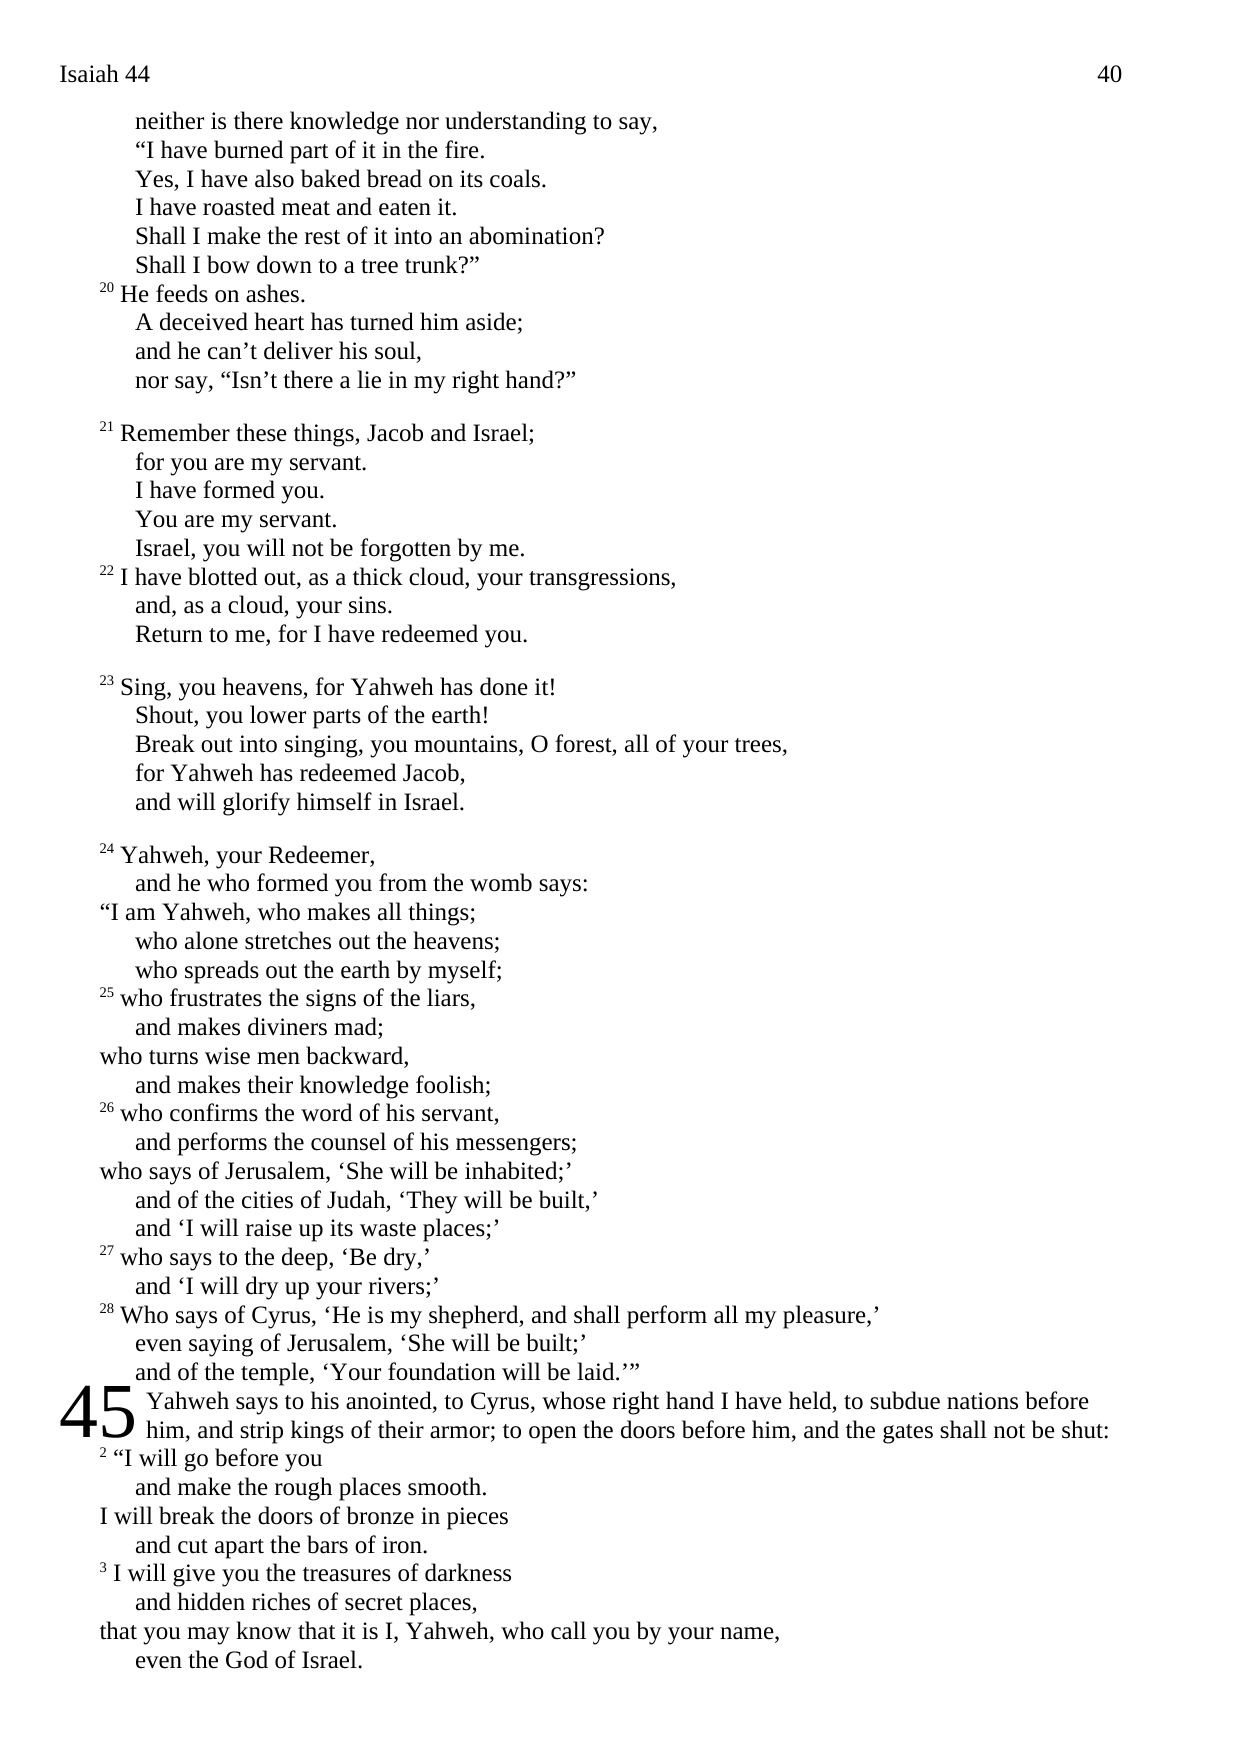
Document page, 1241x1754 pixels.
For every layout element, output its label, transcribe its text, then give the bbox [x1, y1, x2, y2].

text Return to me, for I have redeemed you. [135, 619, 1122, 648]
text and performs the counsel of his messengers; [135, 1127, 1122, 1156]
text “I am Yahweh, who makes all things; [99, 897, 1122, 926]
text Yes, I have also baked bread on its coals. [135, 164, 1122, 192]
text I have formed you. [135, 475, 1122, 504]
text who spreads out the earth by myself; [135, 955, 1122, 983]
text and hidden riches of secret places, [135, 1587, 1122, 1616]
text Israel, you will not be forgotten by me. [135, 533, 1122, 562]
text and makes their knowledge foolish; [135, 1070, 1122, 1098]
text and, as a cloud, your sins. [135, 590, 1122, 619]
text 3 I will give you the treasures of darkness [99, 1558, 1122, 1587]
text and of the temple, ‘Your foundation will be laid.’” [135, 1357, 1122, 1386]
text 26 who confirms the word of his servant, [99, 1098, 1122, 1127]
text for Yahweh has redeemed Jacob, [135, 758, 1122, 787]
text I will break the doors of bronze in pieces [99, 1501, 1122, 1530]
text who alone stretches out the heavens; [135, 926, 1122, 955]
text 28 Who says of Cyrus, ‘He is my shepherd, and shall perform all my pleasure,’ [99, 1300, 1122, 1328]
text and makes diviners mad; [135, 1012, 1122, 1041]
text even the God of Israel. [135, 1645, 1122, 1673]
text “I have burned part of it in the fire. [135, 135, 1122, 164]
text even saying of Jerusalem, ‘She will be built;’ [135, 1328, 1122, 1357]
text and make the rough places smooth. [135, 1472, 1122, 1501]
text 23 Sing, you heavens, for Yahweh has done it! [99, 672, 1122, 701]
text Shall I make the rest of it into an abomination? [135, 221, 1122, 250]
text 2 “I will go before you [99, 1443, 1122, 1472]
text and ‘I will raise up its waste places;’ [135, 1213, 1122, 1242]
text that you may know that it is I, Yahweh, who call you by your name, [99, 1616, 1122, 1645]
text I have roasted meat and eaten it. [135, 192, 1122, 221]
text neither is there knowledge nor understanding to say, [135, 106, 1122, 135]
text and he can’t deliver his soul, [135, 336, 1122, 365]
text A deceived heart has turned him aside; [135, 307, 1122, 336]
text who turns wise men backward, [99, 1041, 1122, 1070]
text 24 Yahweh, your Redeemer, [99, 840, 1122, 868]
text for you are my servant. [135, 447, 1122, 475]
text and cut apart the bars of iron. [135, 1530, 1122, 1558]
text 21 Remember these things, Jacob and Israel; [99, 418, 1122, 447]
text 20 He feeds on ashes. [99, 279, 1122, 307]
text 27 who says to the deep, ‘Be dry,’ [99, 1242, 1122, 1271]
text You are my servant. [135, 504, 1122, 533]
text and will glorify himself in Israel. [135, 787, 1122, 816]
text and of the cities of Judah, ‘They will be built,’ [135, 1185, 1122, 1213]
text and he who formed you from the womb says: [135, 868, 1122, 897]
text nor say, “Isn’t there a lie in my right hand?” [135, 365, 1122, 394]
text who says of Jerusalem, ‘She will be inhabited;’ [99, 1156, 1122, 1185]
text Shout, you lower parts of the earth! [135, 701, 1122, 729]
text Shall I bow down to a tree trunk?” [135, 250, 1122, 279]
text 45Yahweh says to his anointed, to Cyrus, whose right hand I have held, to subdue nations before him, and strip kings of their armor; to open the doors before him, and the gates shall not be shut: [59, 1386, 1122, 1443]
text Break out into singing, you mountains, O forest, all of your trees, [135, 729, 1122, 758]
text and ‘I will dry up your rivers;’ [135, 1271, 1122, 1300]
text 25 who frustrates the signs of the liars, [99, 983, 1122, 1012]
text 22 I have blotted out, as a thick cloud, your transgressions, [99, 562, 1122, 590]
